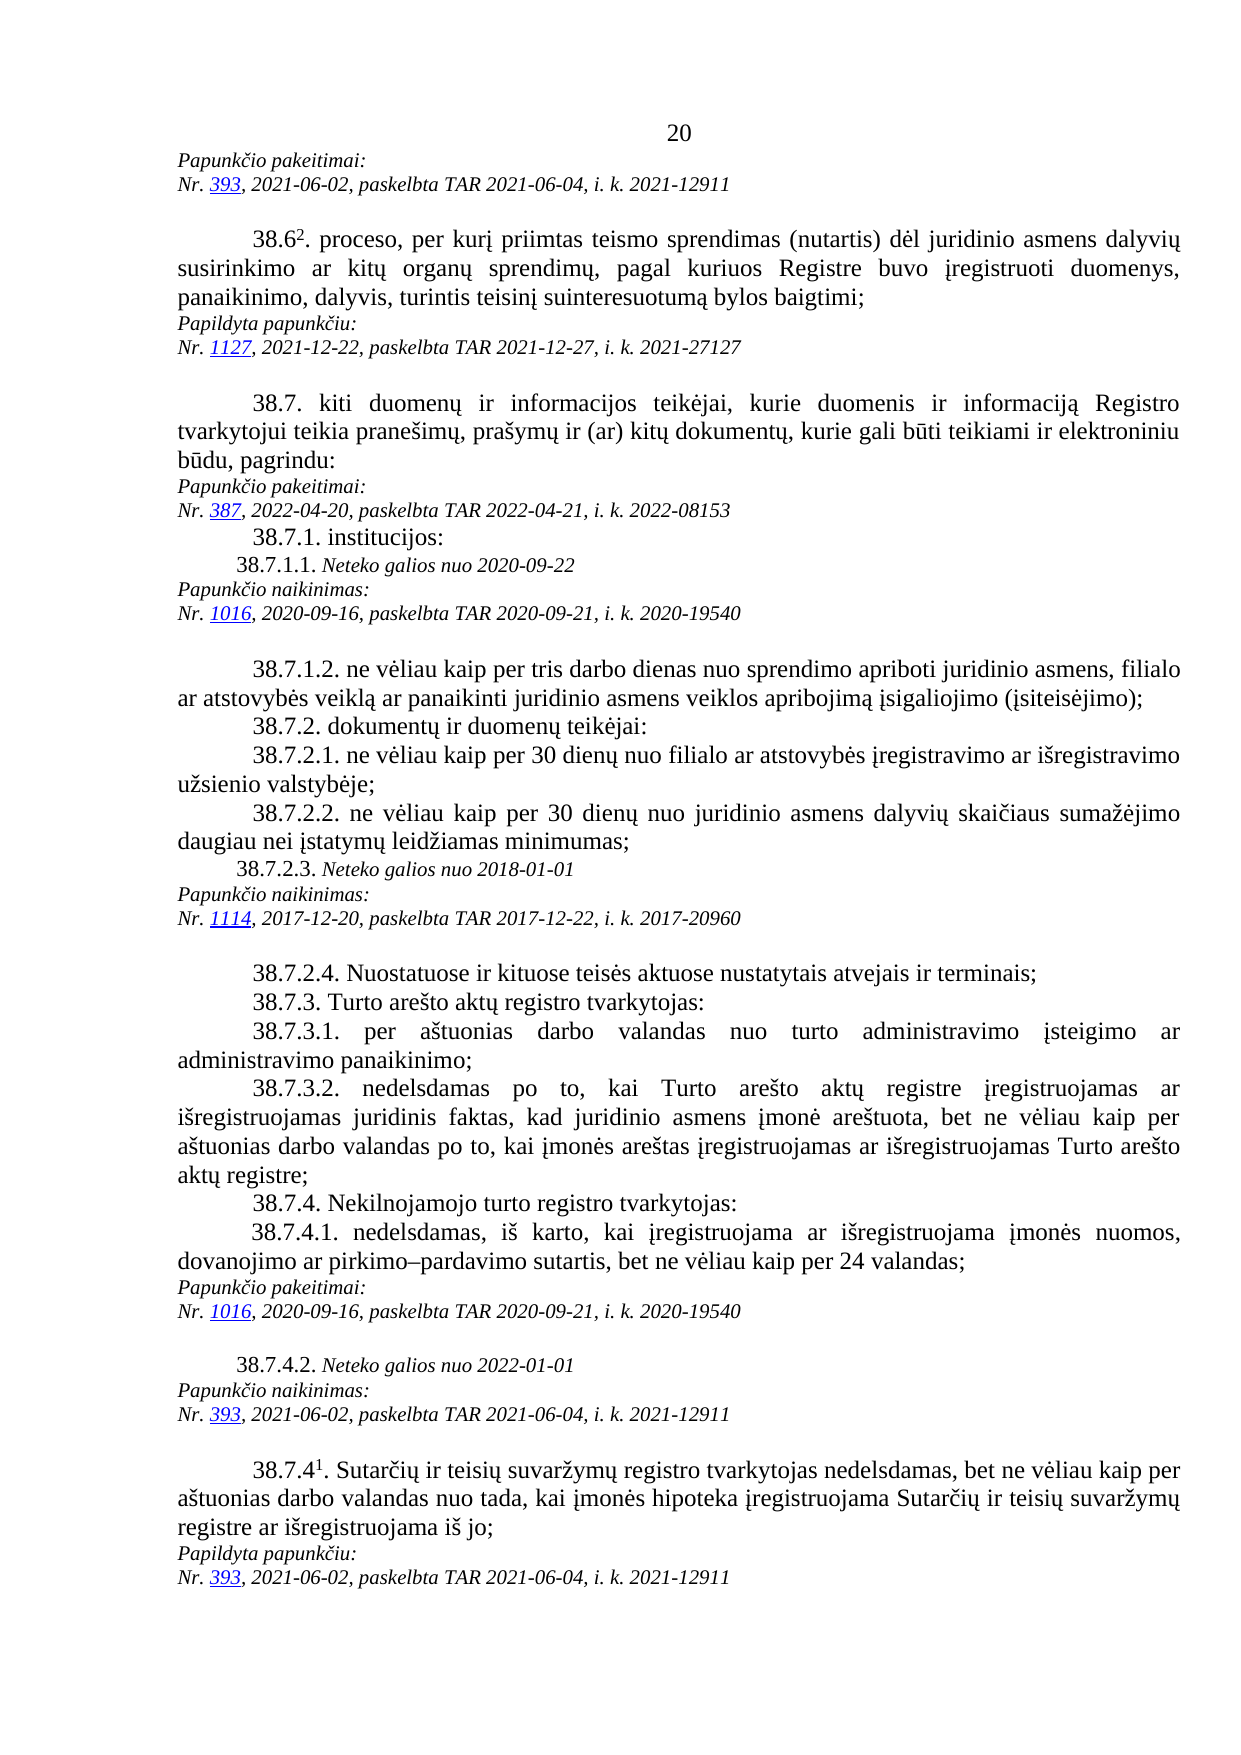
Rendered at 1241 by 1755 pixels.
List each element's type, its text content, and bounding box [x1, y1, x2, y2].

text 38.7.3. Turto arešto aktų registro tvarkytojas: [177, 987, 1181, 1016]
text Nr. 393, 2021-06-02, paskelbta TAR 2021-06-04, i. k. 2021-12911 [177, 172, 1181, 196]
text Nr. 1114, 2017-12-20, paskelbta TAR 2017-12-22, i. k. 2017-20960 [177, 906, 1181, 930]
text Nr. 1127, 2021-12-22, paskelbta TAR 2021-12-27, i. k. 2021-27127 [177, 335, 1181, 359]
text 38.7.2.1. ne vėliau kaip per 30 dienų nuo filialo ar atstovybės įregistravimo ar išregistravimo užsienio valstybėje; [177, 740, 1181, 798]
text Nr. 393, 2021-06-02, paskelbta TAR 2021-06-04, i. k. 2021-12911 [177, 1565, 1181, 1589]
text 38.7.3.1. per aštuonias darbo valandas nuo turto administravimo įsteigimo ar administravimo panaikinimo; [177, 1016, 1181, 1073]
text 38.62. proceso, per kurį priimtas teismo sprendimas (nutartis) dėl juridinio asmens dalyvių susirinkimo ar kitų organų sprendimų, pagal kuriuos Registre buvo įregistruoti duomenys, panaikinimo, dalyvis, turintis teisinį suinteresuotumą bylos baigtimi; [177, 224, 1181, 311]
text 38.7.4.1. nedelsdamas, iš karto, kai įregistruojama ar išregistruojama įmonės nuomos, dovanojimo ar pirkimo–pardavimo sutartis, bet ne vėliau kaip per 24 valandas; [177, 1217, 1181, 1275]
text Nr. 1016, 2020-09-16, paskelbta TAR 2020-09-21, i. k. 2020-19540 [177, 1299, 1181, 1323]
text 38.7.1. institucijos: [177, 522, 1181, 551]
text 38.7.4. Nekilnojamojo turto registro tvarkytojas: [177, 1188, 1181, 1217]
text Papunkčio pakeitimai: [177, 474, 1181, 498]
text 38.7.2.3. Neteko galios nuo 2018-01-01 [177, 855, 1181, 882]
text 38.7.3.2. nedelsdamas po to, kai Turto arešto aktų registre įregistruojamas ar išregistruojamas juridinis faktas, kad juridinio asmens įmonė areštuota, bet ne vėliau kaip per aštuonias darbo valandas po to, kai įmonės areštas įregistruojamas ar išregistruojamas Turto arešto aktų registre; [177, 1073, 1181, 1188]
text 38.7.1.2. ne vėliau kaip per tris darbo dienas nuo sprendimo apriboti juridinio asmens, filialo ar atstovybės veiklą ar panaikinti juridinio asmens veiklos apribojimą įsigaliojimo (įsiteisėjimo); [177, 654, 1181, 711]
text Papildyta papunkčiu: [177, 311, 1181, 335]
text Nr. 387, 2022-04-20, paskelbta TAR 2022-04-21, i. k. 2022-08153 [177, 498, 1181, 522]
text 38.7.1.1. Neteko galios nuo 2020-09-22 [177, 551, 1181, 577]
text 38.7.41. Sutarčių ir teisių suvaržymų registro tvarkytojas nedelsdamas, bet ne vėliau kaip per aštuonias darbo valandas nuo tada, kai įmonės hipoteka įregistruojama Sutarčių ir teisių suvaržymų registre ar išregistruojama iš jo; [177, 1455, 1181, 1541]
text 38.7.4.2. Neteko galios nuo 2022-01-01 [177, 1352, 1181, 1378]
text Papunkčio naikinimas: [177, 1378, 1181, 1402]
text Papunkčio pakeitimai: [177, 148, 1181, 172]
text Nr. 1016, 2020-09-16, paskelbta TAR 2020-09-21, i. k. 2020-19540 [177, 601, 1181, 625]
text Papildyta papunkčiu: [177, 1541, 1181, 1565]
text Papunkčio pakeitimai: [177, 1275, 1181, 1299]
text 38.7.2. dokumentų ir duomenų teikėjai: [177, 711, 1181, 740]
text Papunkčio naikinimas: [177, 577, 1181, 601]
text Nr. 393, 2021-06-02, paskelbta TAR 2021-06-04, i. k. 2021-12911 [177, 1402, 1181, 1426]
text Papunkčio naikinimas: [177, 882, 1181, 906]
text 38.7. kiti duomenų ir informacijos teikėjai, kurie duomenis ir informaciją Registro tvarkytojui teikia pranešimų, prašymų ir (ar) kitų dokumentų, kurie gali būti teikiami ir elektroniniu būdu, pagrindu: [177, 388, 1181, 474]
text 38.7.2.2. ne vėliau kaip per 30 dienų nuo juridinio asmens dalyvių skaičiaus sumažėjimo daugiau nei įstatymų leidžiamas minimumas; [177, 798, 1181, 855]
text 38.7.2.4. Nuostatuose ir kituose teisės aktuose nustatytais atvejais ir terminais; [177, 958, 1181, 987]
